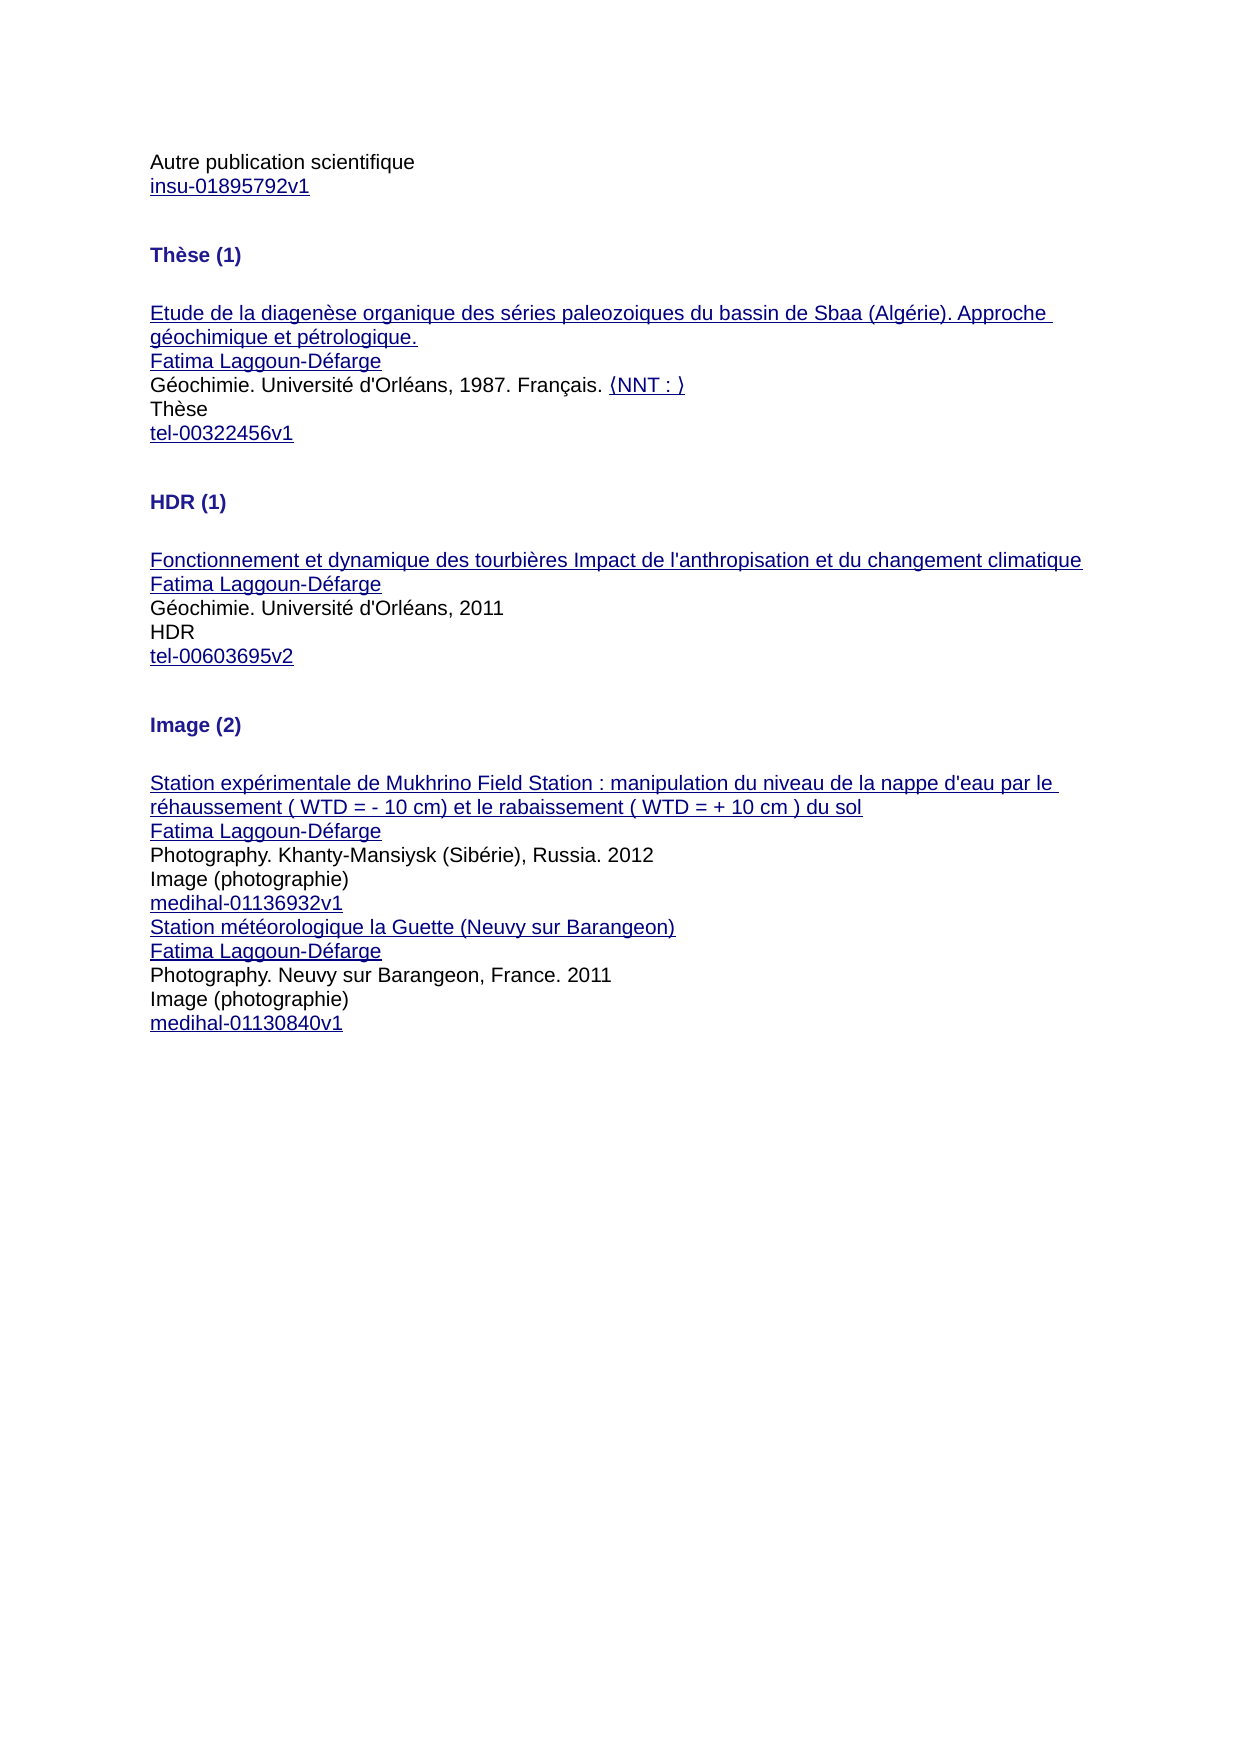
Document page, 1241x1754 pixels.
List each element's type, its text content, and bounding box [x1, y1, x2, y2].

table_header Etude de la diagenèse organique des séries paleozoiques du bassin de Sbaa (Algérie). Approche géochimique et pétrologique. Fatima Laggoun-Défarge Géochimie. Université d'Orléans, 1987. Français. ⟨NNT : ⟩ Thèse tel-00322456v1 [150, 301, 1090, 445]
table_header Fonctionnement et dynamique des tourbières Impact de l'anthropisation et du changement climatique Fatima Laggoun-Défarge Géochimie. Université d'Orléans, 2011 HDR tel-00603695v2 [150, 548, 1090, 668]
table_cell Station météorologique la Guette (Neuvy sur Barangeon) Fatima Laggoun-Défarge Photography. Neuvy sur Barangeon, France. 2011 Image (photographie) medihal-01130840v1 [150, 915, 1090, 1034]
subtitle Image (2) [150, 712, 1090, 736]
table_header Station expérimentale de Mukhrino Field Station : manipulation du niveau de la nappe d'eau par le réhaussement ( WTD = - 10 cm) et le rabaissement ( WTD = + 10 cm ) du sol Fatima Laggoun-Défarge Photography. Khanty-Mansiysk (Sibérie), Russia. 2012 Image (photographie) medihal-01136932v1 [150, 771, 1090, 914]
subtitle Thèse (1) [150, 243, 1090, 267]
table_cell Autre publication scientifique insu-01895792v1 [150, 150, 1090, 198]
subtitle HDR (1) [150, 489, 1090, 513]
